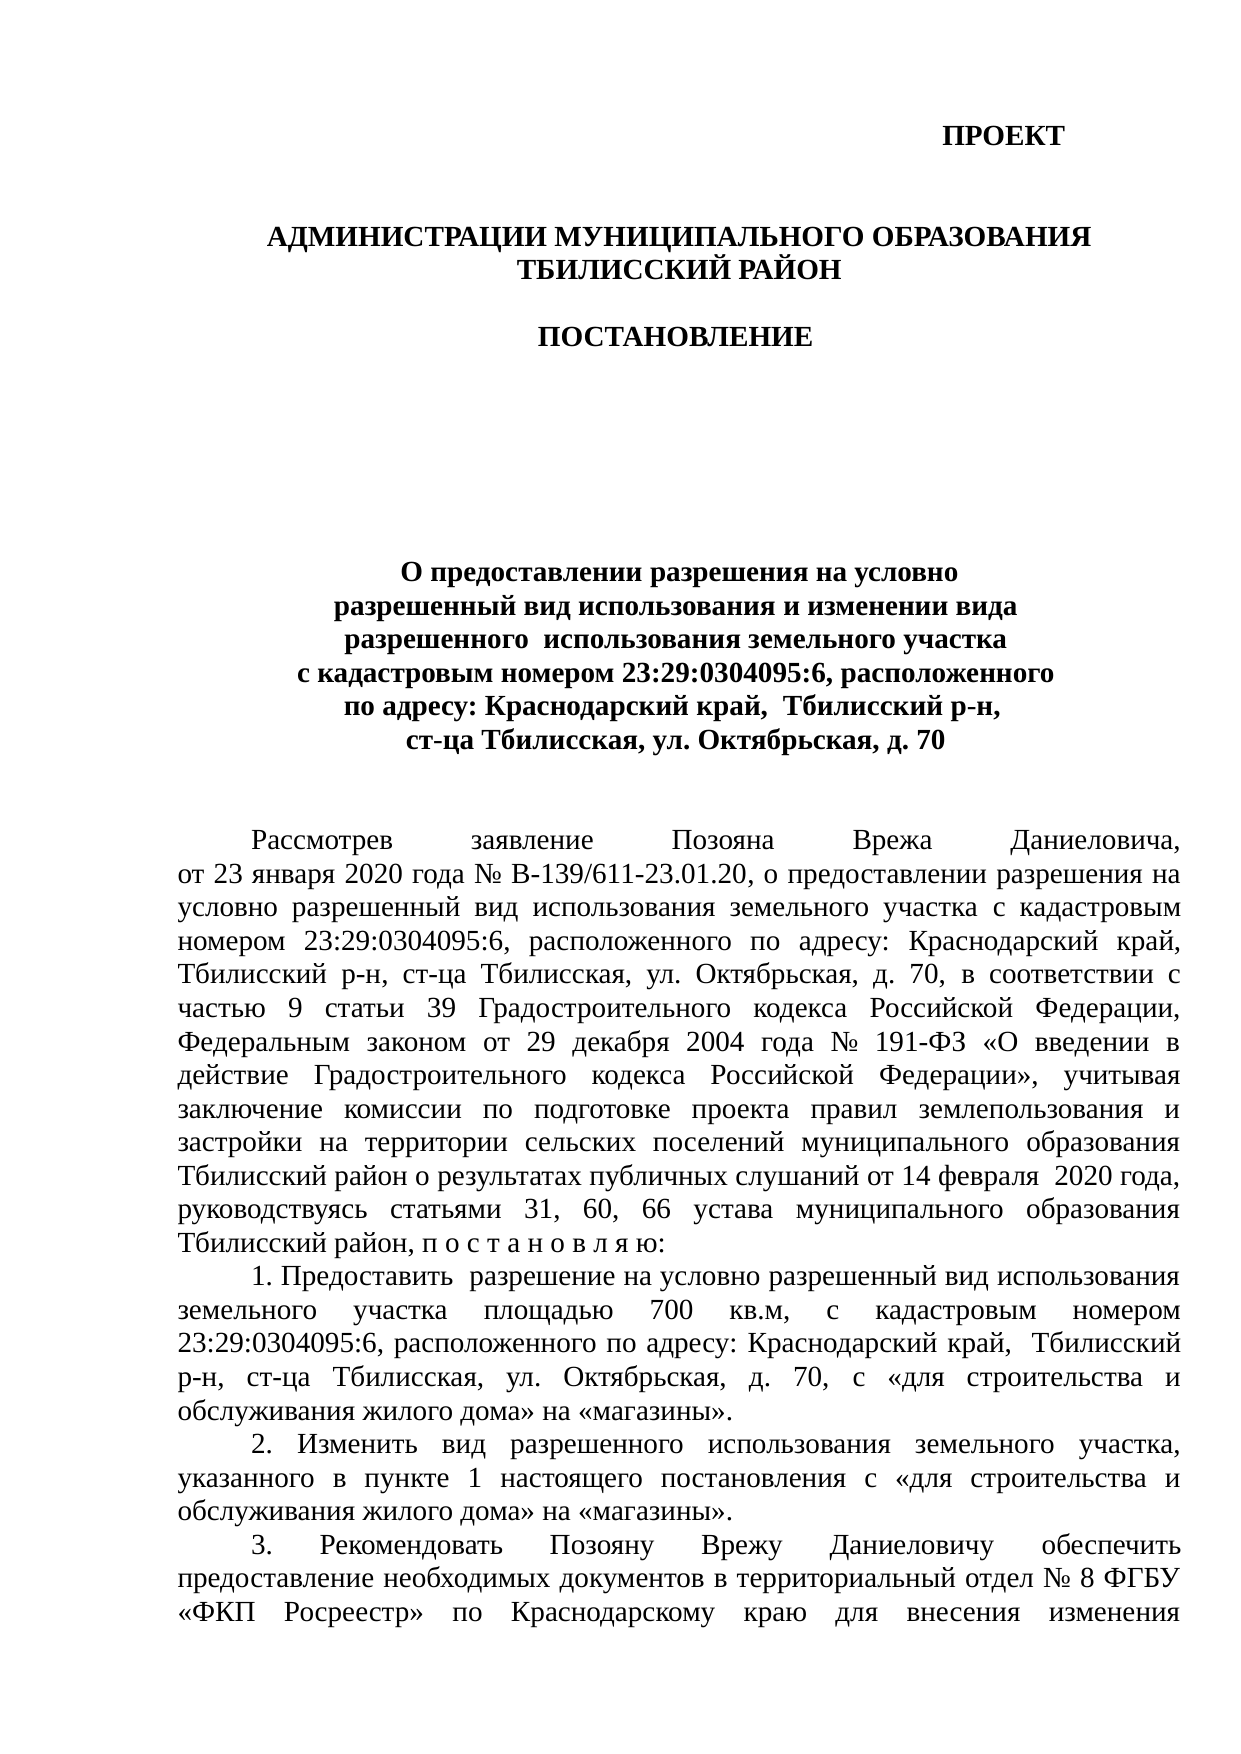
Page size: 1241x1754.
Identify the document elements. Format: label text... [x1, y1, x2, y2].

text разрешенный вид использования и изменении вида [177, 588, 1181, 621]
text Рассмотрев заявление Позояна Врежа Даниеловича, от 23 января 2020 года № В-139/611-23.01.20, о предоставлении разрешения на условно разрешенный вид использования земельного участка с кадастровым номером 23:29:0304095:6, расположенного по адресу: Краснодарский край, Тбилисский р-н, ст-ца Тбилисская, ул. Октябрьская, д. 70, в соответствии с частью 9 статьи 39 Градостроительного кодекса Российской Федерации, Федеральным законом от 29 декабря 2004 года № 191-ФЗ «О введении в действие Градостроительного кодекса Российской Федерации», учитывая заключение комиссии по подготовке проекта правил землепользования и застройки на территории сельских поселений муниципального образования Тбилисский район о результатах публичных слушаний от 14 февраля 2020 года, руководствуясь статьями 31, 60, 66 устава муниципального образования Тбилисский район, п о с т а н о в л я ю: [177, 822, 1181, 1258]
text 3. Рекомендовать Позояну Врежу Даниеловичу обеспечить предоставление необходимых документов в территориальный отдел № 8 ФГБУ «ФКП Росреестр» по Краснодарскому краю для внесения изменения [177, 1527, 1181, 1627]
text с кадастровым номером 23:29:0304095:6, расположенного [177, 655, 1181, 688]
text 2. Изменить вид разрешенного использования земельного участка, указанного в пункте 1 настоящего постановления с «для строительства и обслуживания жилого дома» на «магазины». [177, 1426, 1181, 1527]
text ПОСТАНОВЛЕНИЕ [177, 319, 1181, 353]
text по адресу: Краснодарский край, Тбилисский р-н, [177, 688, 1181, 722]
text ПРОЕКТ [177, 118, 1181, 152]
text О предоставлении разрешения на условно [177, 554, 1181, 588]
text АДМИНИСТРАЦИИ МУНИЦИПАЛЬНОГО ОБРАЗОВАНИЯ ТБИЛИССКИЙ РАЙОН [177, 219, 1181, 286]
text разрешенного использования земельного участка [177, 621, 1181, 655]
text 1. Предоставить разрешение на условно разрешенный вид использования земельного участка площадью 700 кв.м, с кадастровым номером 23:29:0304095:6, расположенного по адресу: Краснодарский край, Тбилисский р-н, ст-ца Тбилисская, ул. Октябрьская, д. 70, с «для строительства и обслуживания жилого дома» на «магазины». [177, 1258, 1181, 1426]
text ст-ца Тбилисская, ул. Октябрьская, д. 70 [177, 722, 1181, 755]
